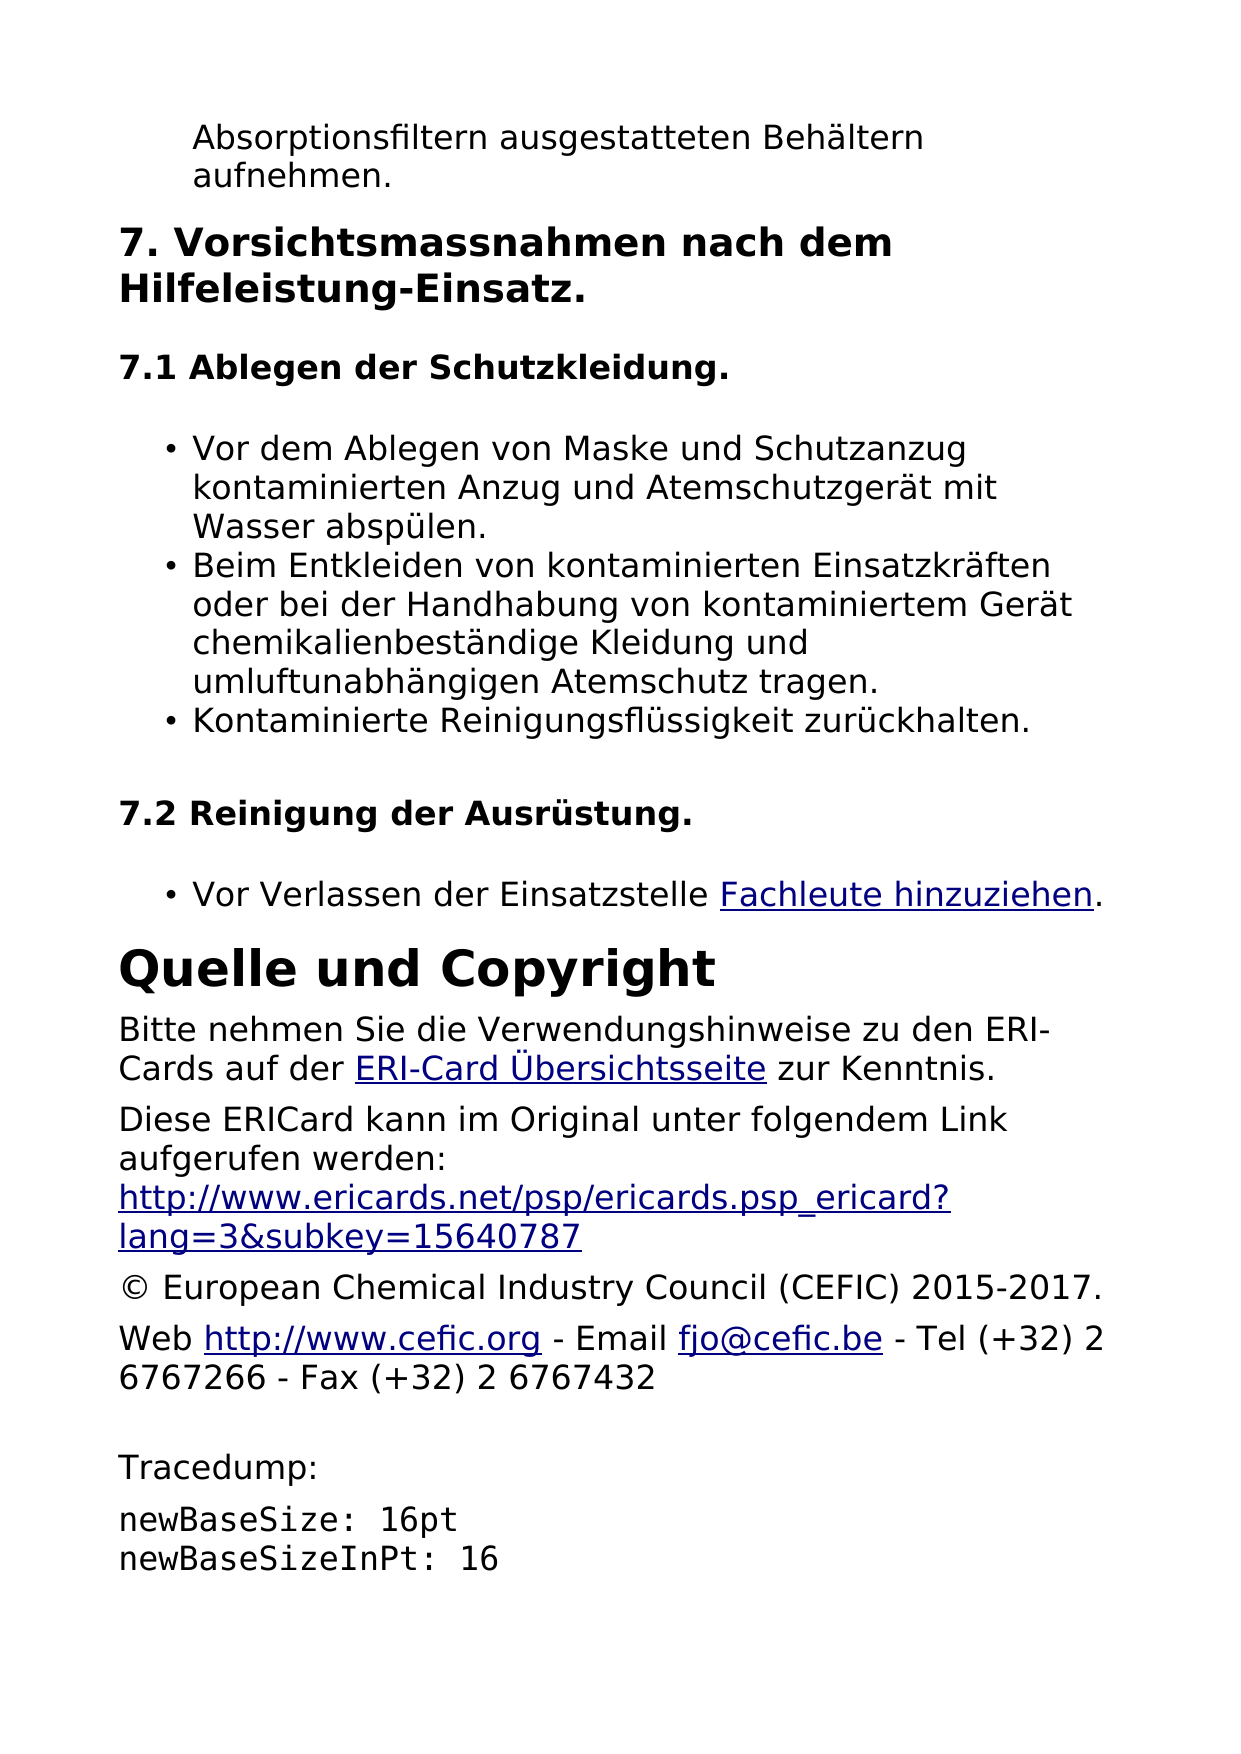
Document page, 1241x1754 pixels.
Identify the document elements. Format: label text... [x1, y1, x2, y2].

subtitle 7.1 Ablegen der Schutzkleidung. [118, 349, 1122, 388]
subtitle Quelle und Copyright [118, 939, 1122, 998]
text © European Chemical Industry Council (CEFIC) 2015-2017. [118, 1268, 1122, 1307]
list Vor Verlassen der Einsatzstelle Fachleute hinzuziehen. [177, 876, 1122, 914]
list Absorptionsfiltern ausgestatteten Behältern aufnehmen. [177, 118, 1122, 196]
list Vor dem Ablegen von Maske und Schutzanzug kontaminierten Anzug und Atemschutzgerät mit Wasser abspülen. [177, 429, 1122, 546]
subtitle 7. Vorsichtsmassnahmen nach dem Hilfeleistung-Einsatz. [118, 221, 1122, 311]
text newBaseSize: 16pt newBaseSizeInPt: 16 [118, 1500, 1122, 1578]
list Beim Entkleiden von kontaminierten Einsatzkräften oder bei der Handhabung von kontaminiertem Gerät chemikalienbeständige Kleidung und umluftunabhängigen Atemschutz tragen. [177, 546, 1122, 702]
text Tracedump: [118, 1410, 1122, 1488]
subtitle 7.2 Reinigung der Ausrüstung. [118, 795, 1122, 834]
text Bitte nehmen Sie die Verwendungshinweise zu den ERI-Cards auf der ERI-Card Übersichtsseite zur Kenntnis. [118, 1010, 1122, 1088]
text Web http://www.cefic.org - Email fjo@cefic.be - Tel (+32) 2 6767266 - Fax (+32) 2 6767432 [118, 1320, 1122, 1397]
text Diese ERICard kann im Original unter folgendem Link aufgerufen werden: http://www.ericards.net/psp/ericards.psp_ericard?lang=3&subkey=15640787 [118, 1101, 1122, 1256]
list Kontaminierte Reinigungsflüssigkeit zurückhalten. [177, 702, 1122, 740]
